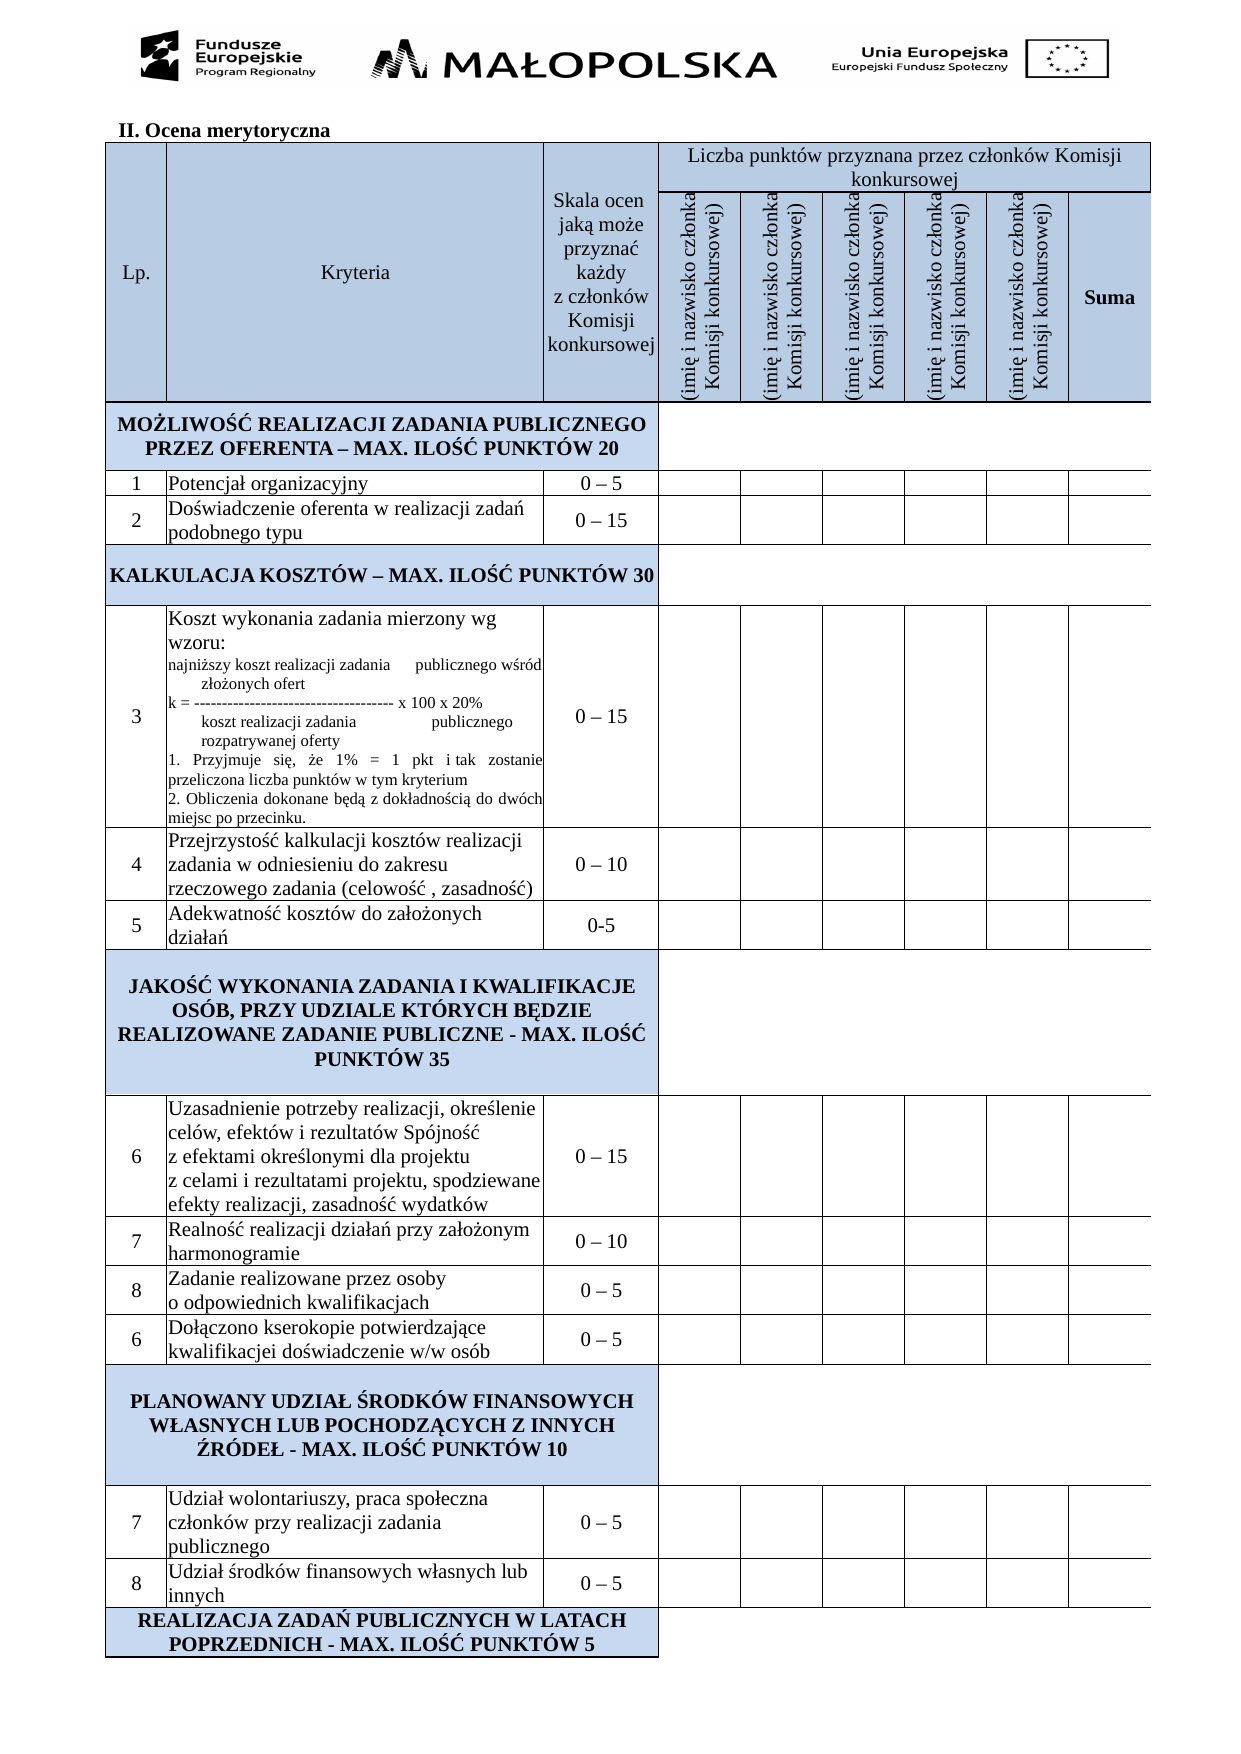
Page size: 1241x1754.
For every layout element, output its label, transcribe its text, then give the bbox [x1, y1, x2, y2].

table_cell Koszt wykonania zadania mierzony wg wzoru: najniższy koszt realizacji zadania publicznego wśród złożonych ofert k = ------------------------------------ x 100 x 20% koszt realizacji zadania publicznego rozpatrywanej oferty 1. Przyjmuje się, że 1% = 1 pkt i tak zostanie przeliczona liczba punktów w tym kryterium 2. Obliczenia dokonane będą z dokładnością do dwóch miejsc po przecinku. [167, 606, 543, 827]
table_cell [659, 496, 740, 544]
table_cell [741, 828, 822, 900]
table_cell Przejrzystość kalkulacji kosztów realizacji zadania w odniesieniu do zakresu rzeczowego zadania (celowość , zasadność) [167, 828, 543, 900]
table_cell [823, 828, 904, 900]
table_cell [905, 1315, 986, 1363]
table_cell [987, 496, 1068, 544]
table_cell [741, 950, 822, 1094]
table_cell (imię i nazwisko członka Komisji konkursowej) [987, 193, 1068, 401]
table_cell [987, 471, 1068, 495]
table_cell 0 – 5 [544, 1315, 658, 1363]
table_cell [1069, 496, 1151, 544]
table_cell [1069, 1559, 1151, 1607]
table_cell 5 [106, 901, 166, 949]
table_cell Udział wolontariuszy, praca społeczna członków przy realizacji zadania publicznego [167, 1486, 543, 1558]
table_cell [986, 545, 1068, 605]
table_cell [659, 471, 740, 495]
table_cell [987, 1315, 1068, 1363]
table_cell [905, 471, 986, 495]
table_cell [1069, 545, 1151, 605]
table_cell 0 – 15 [544, 1096, 658, 1216]
table_cell [905, 606, 986, 827]
table_cell [823, 1217, 904, 1265]
table_cell [1069, 471, 1151, 495]
table_cell [823, 403, 904, 470]
table_cell [1069, 901, 1151, 949]
table_cell [823, 1096, 904, 1216]
table_cell 0 – 5 [544, 1266, 658, 1314]
table_cell [1069, 828, 1151, 900]
text II. Ocena merytoryczna [118, 118, 1122, 142]
table_cell [905, 1608, 986, 1656]
table_cell 0 – 10 [544, 1217, 658, 1265]
table_cell [1069, 1365, 1151, 1485]
table_cell [823, 1486, 904, 1558]
table_cell [741, 1315, 822, 1363]
table_cell [986, 403, 1068, 470]
table_cell 3 [106, 606, 166, 827]
table_cell [986, 1365, 1068, 1485]
table_cell Dołączono kserokopie potwierdzające kwalifikacjei doświadczenie w/w osób [167, 1315, 543, 1363]
table_cell [741, 606, 822, 827]
table_cell 8 [106, 1266, 166, 1314]
table_cell [741, 496, 822, 544]
table_cell [741, 1486, 822, 1558]
table_cell [741, 1217, 822, 1265]
table_cell [741, 1365, 822, 1485]
table_cell [823, 496, 904, 544]
table_cell [659, 403, 741, 470]
table_cell 1 [106, 471, 166, 495]
table_cell [659, 1608, 741, 1656]
table_cell 0 – 10 [544, 828, 658, 900]
table_cell [823, 471, 904, 495]
table_cell [905, 828, 986, 900]
table_cell [905, 1217, 986, 1265]
table_cell 0 – 15 [544, 606, 658, 827]
table_cell [823, 606, 904, 827]
table_cell [905, 496, 986, 544]
table_cell 0 – 5 [544, 471, 658, 495]
table_cell [987, 1217, 1068, 1265]
table_cell (imię i nazwisko członka Komisji konkursowej) [741, 193, 822, 401]
table_cell [986, 950, 1068, 1094]
table_cell 0 – 15 [544, 496, 658, 544]
table_cell [823, 1266, 904, 1314]
table_cell [823, 901, 904, 949]
table_cell [1069, 606, 1151, 827]
table_cell [823, 1365, 904, 1485]
table_cell Doświadczenie oferenta w realizacji zadań podobnego typu [167, 496, 543, 544]
table_cell [1069, 1266, 1151, 1314]
table_cell [905, 545, 986, 605]
table_cell [1069, 1315, 1151, 1363]
table_header Kryteria [167, 143, 543, 401]
table_cell [1069, 1486, 1151, 1558]
table_cell [659, 1096, 740, 1216]
table_cell [659, 1266, 740, 1314]
table_cell 0-5 [544, 901, 658, 949]
table_cell 6 [106, 1096, 166, 1216]
table_cell [1069, 1217, 1151, 1265]
table_cell [741, 545, 822, 605]
table_cell [741, 471, 822, 495]
table_cell (imię i nazwisko członka Komisji konkursowej) [905, 193, 986, 401]
table_cell [659, 1217, 740, 1265]
table_cell [823, 1608, 904, 1656]
table_cell Udział środków finansowych własnych lub innych [167, 1559, 543, 1607]
table_cell PLANOWANY UDZIAŁ ŚRODKÓW FINANSOWYCH WŁASNYCH LUB POCHODZĄCYCH Z INNYCH ŹRÓDEŁ - MAX. ILOŚĆ PUNKTÓW 10 [106, 1365, 658, 1485]
table_cell [659, 606, 740, 827]
table_cell [741, 1096, 822, 1216]
table_cell [987, 1096, 1068, 1216]
table_header Skala ocen jaką może przyznać każdy z członków Komisji konkursowej [544, 143, 658, 401]
table_cell [987, 901, 1068, 949]
table_cell [659, 950, 741, 1094]
table_cell 7 [106, 1217, 166, 1265]
table_cell [741, 403, 822, 470]
table_cell [659, 545, 741, 605]
table_cell [741, 1559, 822, 1607]
table_cell [1069, 950, 1151, 1094]
table_cell Uzasadnienie potrzeby realizacji, określenie celów, efektów i rezultatów Spójność z efektami określonymi dla projektu z celami i rezultatami projektu, spodziewane efekty realizacji, zasadność wydatków [167, 1096, 543, 1216]
table_header Lp. [106, 143, 166, 401]
table_cell REALIZACJA ZADAŃ PUBLICZNYCH W LATACH POPRZEDNICH - MAX. ILOŚĆ PUNKTÓW 5 [106, 1608, 658, 1656]
table_cell [905, 1559, 986, 1607]
table_cell 2 [106, 496, 166, 544]
table_cell [987, 1486, 1068, 1558]
table_cell [987, 606, 1068, 827]
table_cell Suma [1069, 193, 1151, 401]
table_cell Realność realizacji działań przy założonym harmonogramie [167, 1217, 543, 1265]
table_cell [905, 1096, 986, 1216]
table_cell 7 [106, 1486, 166, 1558]
table_cell [987, 1559, 1068, 1607]
table_cell MOŻLIWOŚĆ REALIZACJI ZADANIA PUBLICZNEGO PRZEZ OFERENTA – MAX. ILOŚĆ PUNKTÓW 20 [106, 403, 658, 470]
table_cell [905, 950, 986, 1094]
table_cell [741, 1608, 822, 1656]
table_cell [659, 1365, 741, 1485]
table_cell [659, 901, 740, 949]
table_cell 4 [106, 828, 166, 900]
table_cell [905, 1365, 986, 1485]
table_cell [741, 1266, 822, 1314]
table_cell 0 – 5 [544, 1486, 658, 1558]
table_cell [659, 1486, 740, 1558]
table_cell [905, 901, 986, 949]
table_cell [905, 403, 986, 470]
table_cell JAKOŚĆ WYKONANIA ZADANIA I KWALIFIKACJE OSÓB, PRZY UDZIALE KTÓRYCH BĘDZIE REALIZOWANE ZADANIE PUBLICZNE - MAX. ILOŚĆ PUNKTÓW 35 [106, 950, 658, 1094]
table_cell [823, 1559, 904, 1607]
table_cell Potencjał organizacyjny [167, 471, 543, 495]
table_cell 8 [106, 1559, 166, 1607]
table_cell [905, 1486, 986, 1558]
table_cell [659, 828, 740, 900]
table_cell 0 – 5 [544, 1559, 658, 1607]
table_header Liczba punktów przyznana przez członków Komisji konkursowej [659, 143, 1150, 191]
table_cell [823, 1315, 904, 1363]
table_cell 6 [106, 1315, 166, 1363]
table_cell (imię i nazwisko członka Komisji konkursowej) [823, 193, 904, 401]
table_cell [659, 1315, 740, 1363]
table_cell [741, 901, 822, 949]
table_cell [905, 1266, 986, 1314]
table_cell [1069, 1096, 1151, 1216]
table_cell [1069, 403, 1151, 470]
table_cell [986, 1608, 1068, 1656]
table_cell [1069, 1608, 1151, 1656]
table_cell [823, 545, 904, 605]
table_cell Zadanie realizowane przez osoby o odpowiednich kwalifikacjach [167, 1266, 543, 1314]
table_cell [659, 1559, 740, 1607]
table_cell [823, 950, 904, 1094]
table_cell (imię i nazwisko członka Komisji konkursowej) [659, 193, 740, 401]
table_cell Adekwatność kosztów do założonych działań [167, 901, 543, 949]
table_cell [987, 828, 1068, 900]
table_cell KALKULACJA KOSZTÓW – MAX. ILOŚĆ PUNKTÓW 30 [106, 545, 658, 605]
table_cell [987, 1266, 1068, 1314]
